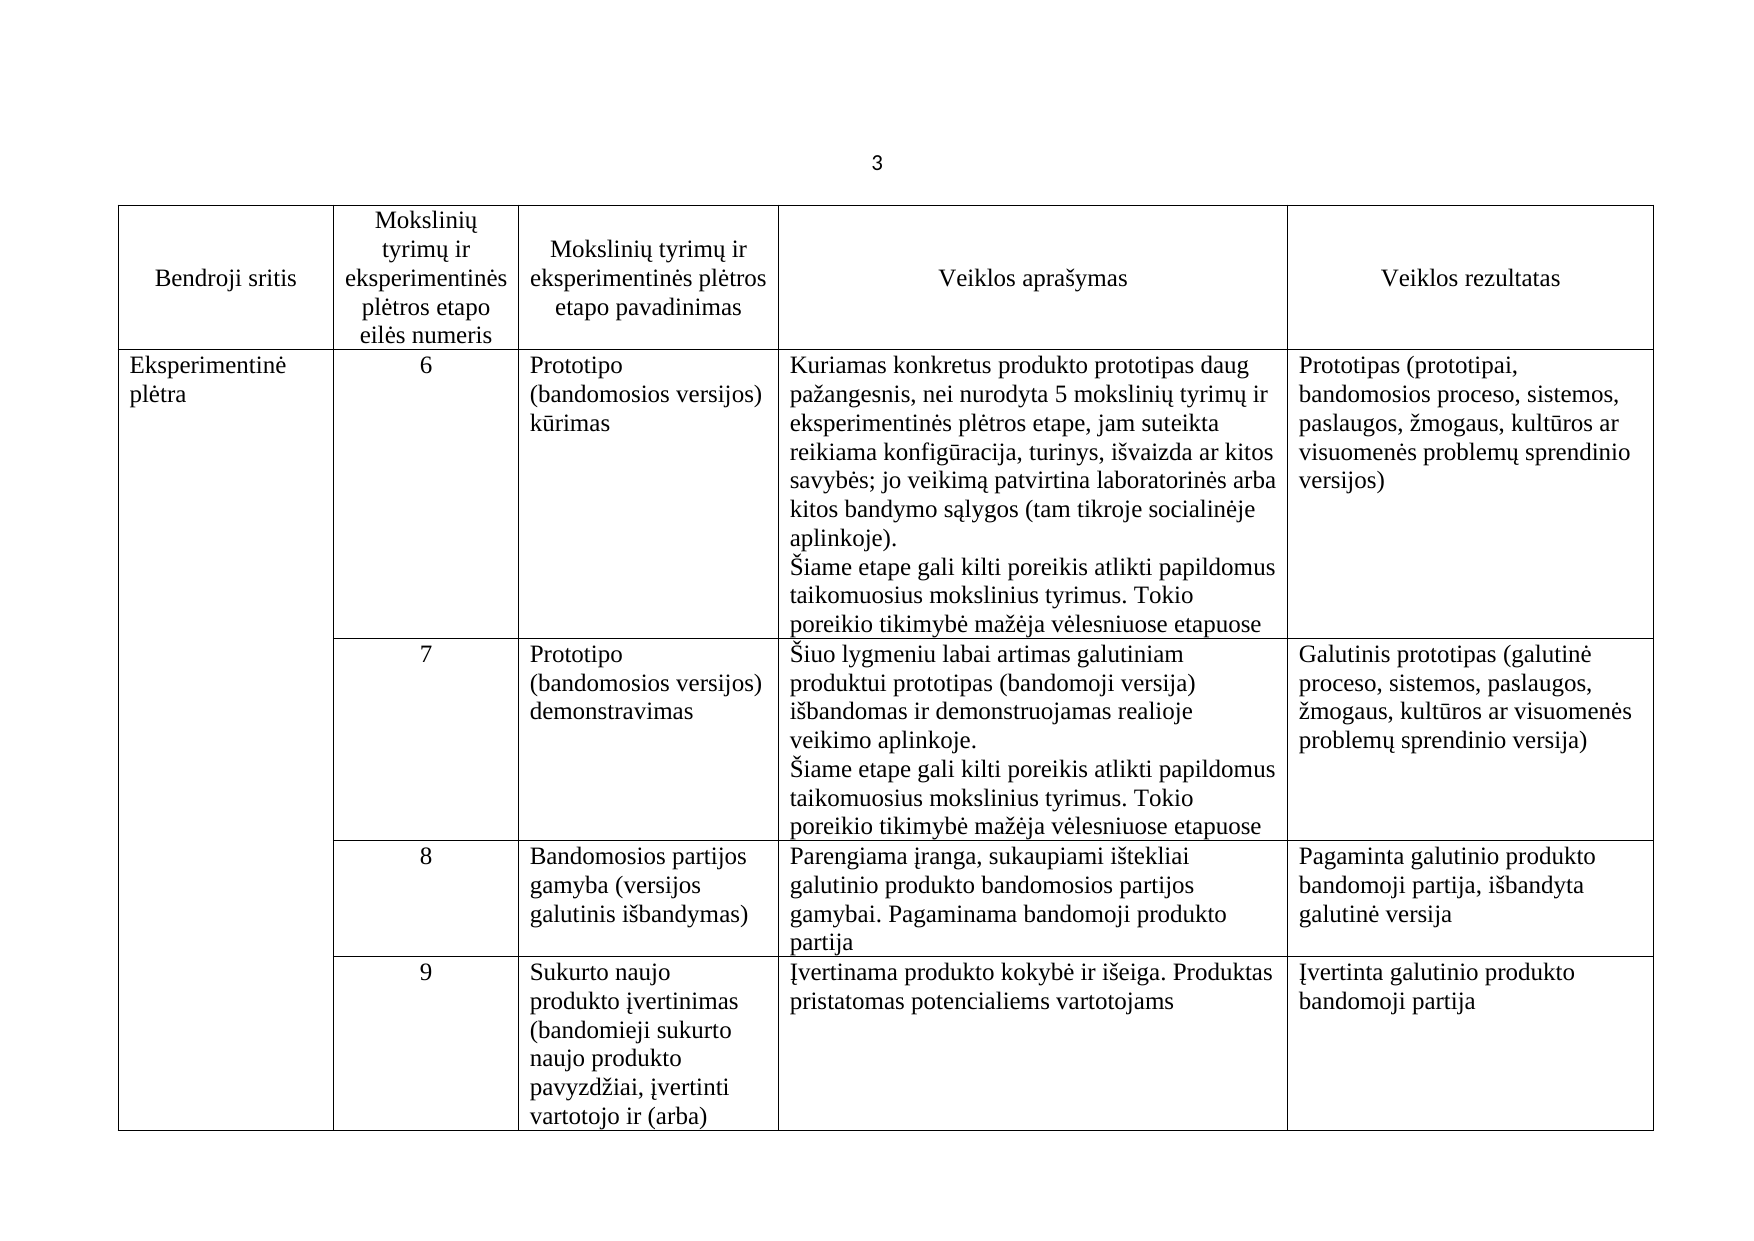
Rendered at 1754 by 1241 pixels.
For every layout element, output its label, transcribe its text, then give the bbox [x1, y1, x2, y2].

table_cell Eksperimentinė plėtra [119, 350, 333, 1130]
table_header Mokslinių tyrimų ir eksperimentinės plėtros etapo pavadinimas [519, 206, 778, 349]
table_cell 6 [334, 350, 518, 638]
table_cell Įvertinta galutinio produkto bandomoji partija [1288, 957, 1653, 1130]
table_cell Galutinis prototipas (galutinė proceso, sistemos, paslaugos, žmogaus, kultūros ar visuomenės problemų sprendinio versija) [1288, 639, 1653, 840]
table_header Bendroji sritis [119, 206, 333, 349]
table_cell 7 [334, 639, 518, 840]
table_header Veiklos aprašymas [779, 206, 1287, 349]
table_cell 8 [334, 841, 518, 956]
table_header Veiklos rezultatas [1288, 206, 1653, 349]
table_cell Kuriamas konkretus produkto prototipas daug pažangesnis, nei nurodyta 5 mokslinių tyrimų ir eksperimentinės plėtros etape, jam suteikta reikiama konfigūracija, turinys, išvaizda ar kitos savybės; jo veikimą patvirtina laboratorinės arba kitos bandymo sąlygos (tam tikroje socialinėje aplinkoje). Šiame etape gali kilti poreikis atlikti papildomus taikomuosius mokslinius tyrimus. Tokio poreikio tikimybė mažėja vėlesniuose etapuose [779, 350, 1287, 638]
table_cell Pagaminta galutinio produkto bandomoji partija, išbandyta galutinė versija [1288, 841, 1653, 956]
table_cell Įvertinama produkto kokybė ir išeiga. Produktas pristatomas potencialiems vartotojams [779, 957, 1287, 1130]
table_cell 9 [334, 957, 518, 1130]
table_cell Sukurto naujo produkto įvertinimas (bandomieji sukurto naujo produkto pavyzdžiai, įvertinti vartotojo ir (arba) [519, 957, 778, 1130]
table_cell Šiuo lygmeniu labai artimas galutiniam produktui prototipas (bandomoji versija) išbandomas ir demonstruojamas realioje veikimo aplinkoje. Šiame etape gali kilti poreikis atlikti papildomus taikomuosius mokslinius tyrimus. Tokio poreikio tikimybė mažėja vėlesniuose etapuose [779, 639, 1287, 840]
table_cell Prototipo (bandomosios versijos) demonstravimas [519, 639, 778, 840]
table_cell Bandomosios partijos gamyba (versijos galutinis išbandymas) [519, 841, 778, 956]
table_cell Prototipo (bandomosios versijos) kūrimas [519, 350, 778, 638]
table_cell Parengiama įranga, sukaupiami ištekliai galutinio produkto bandomosios partijos gamybai. Pagaminama bandomoji produkto partija [779, 841, 1287, 956]
table_header Mokslinių tyrimų ir eksperimentinės plėtros etapo eilės numeris [334, 206, 518, 349]
table_cell Prototipas (prototipai, bandomosios proceso, sistemos, paslaugos, žmogaus, kultūros ar visuomenės problemų sprendinio versijos) [1288, 350, 1653, 638]
